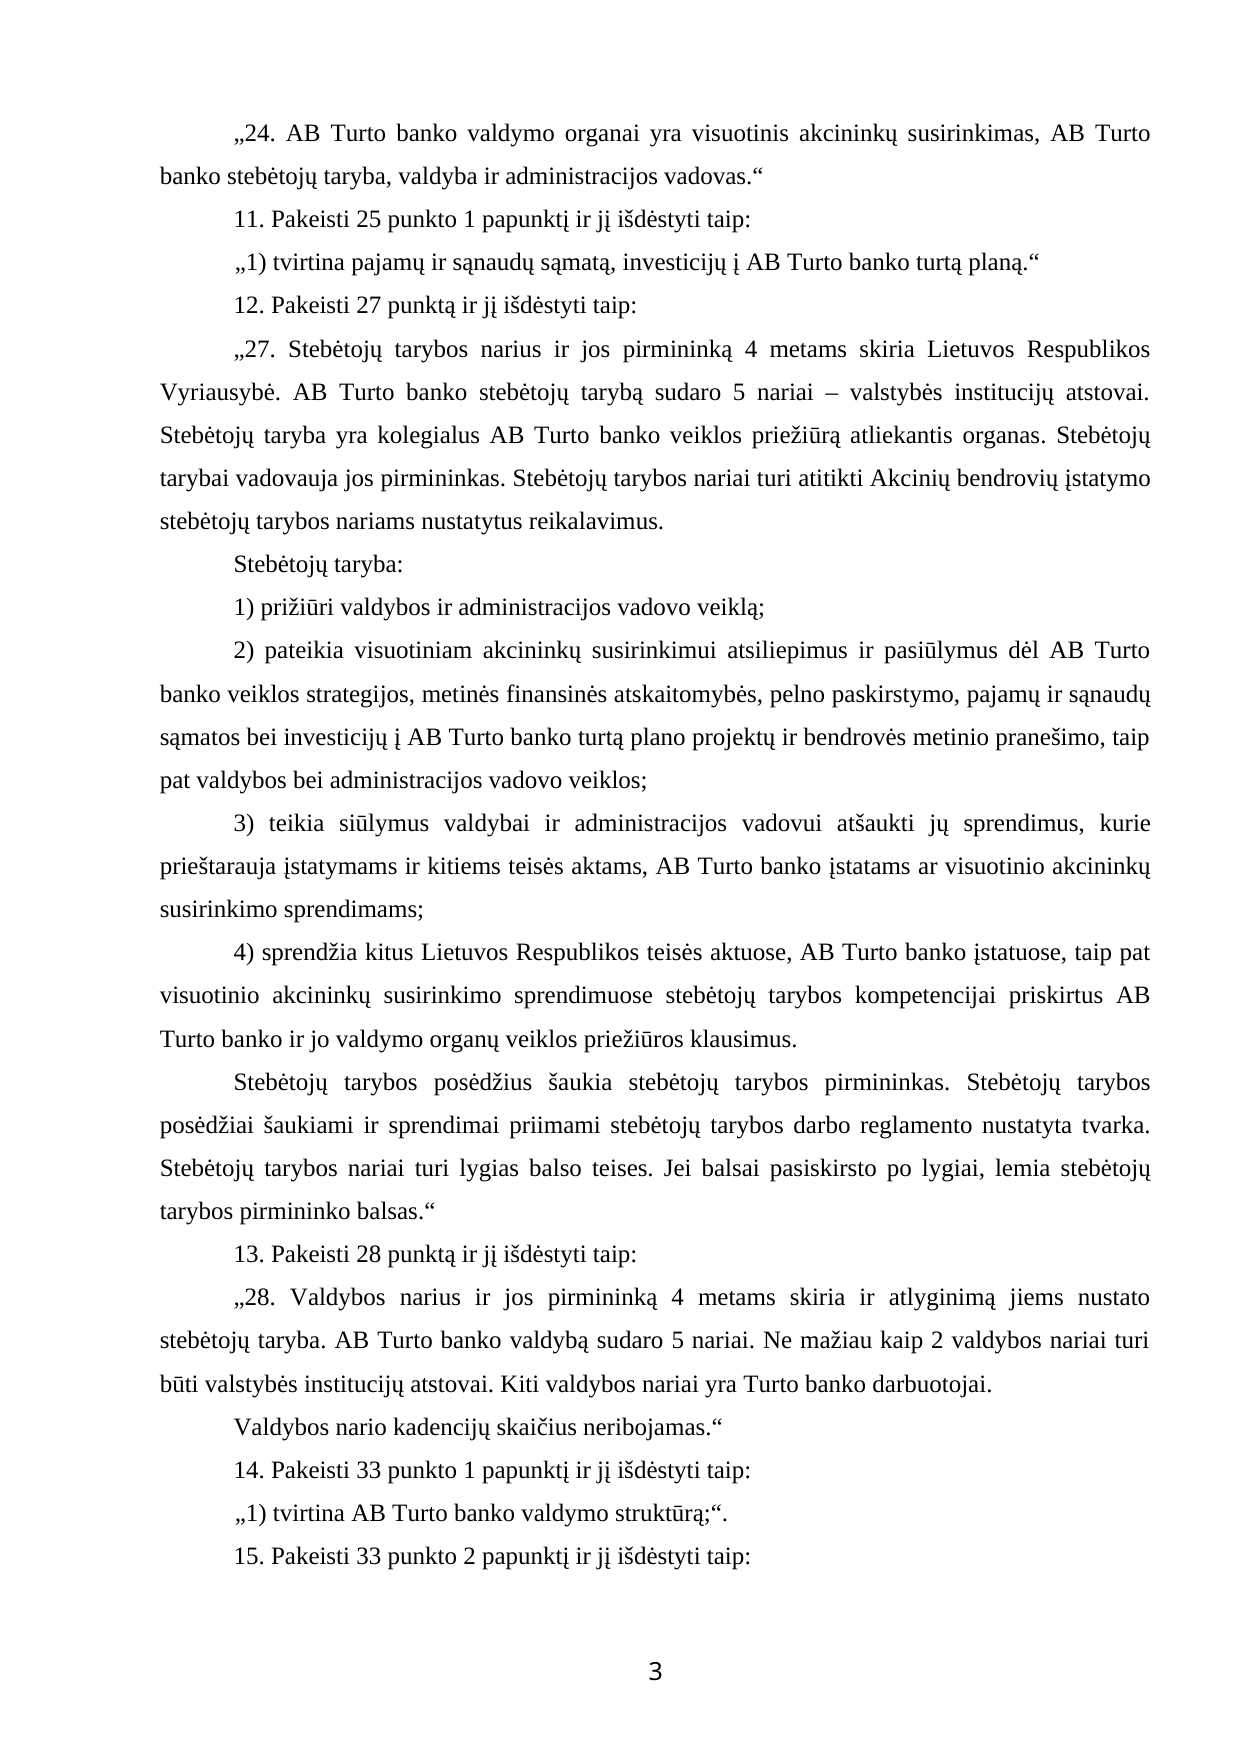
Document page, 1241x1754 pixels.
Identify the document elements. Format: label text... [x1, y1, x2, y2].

text „24. AB Turto banko valdymo organai yra visuotinis akcininkų susirinkimas, AB Turto banko stebėtojų taryba, valdyba ir administracijos vadovas.“ [159, 118, 1152, 190]
text 14. Pakeisti 33 punkto 1 papunktį ir jį išdėstyti taip: [159, 1455, 1152, 1484]
text „1) tvirtina pajamų ir sąnaudų sąmatą, investicijų į AB Turto banko turtą planą.“ [159, 247, 1152, 276]
text 15. Pakeisti 33 punkto 2 papunktį ir jį išdėstyti taip: [159, 1541, 1152, 1570]
text 3) teikia siūlymus valdybai ir administracijos vadovui atšaukti jų sprendimus, kurie prieštarauja įstatymams ir kitiems teisės aktams, AB Turto banko įstatams ar visuotinio akcininkų susirinkimo sprendimams; [159, 808, 1152, 923]
text 2) pateikia visuotiniam akcininkų susirinkimui atsiliepimus ir pasiūlymus dėl AB Turto banko veiklos strategijos, metinės finansinės atskaitomybės, pelno paskirstymo, pajamų ir sąnaudų sąmatos bei investicijų į AB Turto banko turtą plano projektų ir bendrovės metinio pranešimo, taip pat valdybos bei administracijos vadovo veiklos; [159, 636, 1152, 794]
text „1) tvirtina AB Turto banko valdymo struktūrą;“. [159, 1498, 1152, 1527]
text 1) prižiūri valdybos ir administracijos vadovo veiklą; [159, 592, 1152, 621]
text „28. Valdybos narius ir jos pirmininką 4 metams skiria ir atlyginimą jiems nustato stebėtojų taryba. AB Turto banko valdybą sudaro 5 nariai. Ne mažiau kaip 2 valdybos nariai turi būti valstybės institucijų atstovai. Kiti valdybos nariai yra Turto banko darbuotojai. [159, 1282, 1152, 1397]
text Valdybos nario kadencijų skaičius neribojamas.“ [159, 1412, 1152, 1441]
text 4) sprendžia kitus Lietuvos Respublikos teisės aktuose, AB Turto banko įstatuose, taip pat visuotinio akcininkų susirinkimo sprendimuose stebėtojų tarybos kompetencijai priskirtus AB Turto banko ir jo valdymo organų veiklos priežiūros klausimus. [159, 937, 1152, 1052]
text 13. Pakeisti 28 punktą ir jį išdėstyti taip: [159, 1239, 1152, 1268]
text 11. Pakeisti 25 punkto 1 papunktį ir jį išdėstyti taip: [159, 204, 1152, 233]
text „27. Stebėtojų tarybos narius ir jos pirmininką 4 metams skiria Lietuvos Respublikos Vyriausybė. AB Turto banko stebėtojų tarybą sudaro 5 nariai – valstybės institucijų atstovai. Stebėtojų taryba yra kolegialus AB Turto banko veiklos priežiūrą atliekantis organas. Stebėtojų tarybai vadovauja jos pirmininkas. Stebėtojų tarybos nariai turi atitikti Akcinių bendrovių įstatymo stebėtojų tarybos nariams nustatytus reikalavimus. [159, 334, 1152, 535]
text Stebėtojų taryba: [159, 549, 1152, 578]
text 12. Pakeisti 27 punktą ir jį išdėstyti taip: [159, 291, 1152, 319]
text Stebėtojų tarybos posėdžius šaukia stebėtojų tarybos pirmininkas. Stebėtojų tarybos posėdžiai šaukiami ir sprendimai priimami stebėtojų tarybos darbo reglamento nustatyta tvarka. Stebėtojų tarybos nariai turi lygias balso teises. Jei balsai pasiskirsto po lygiai, lemia stebėtojų tarybos pirmininko balsas.“ [159, 1067, 1152, 1225]
